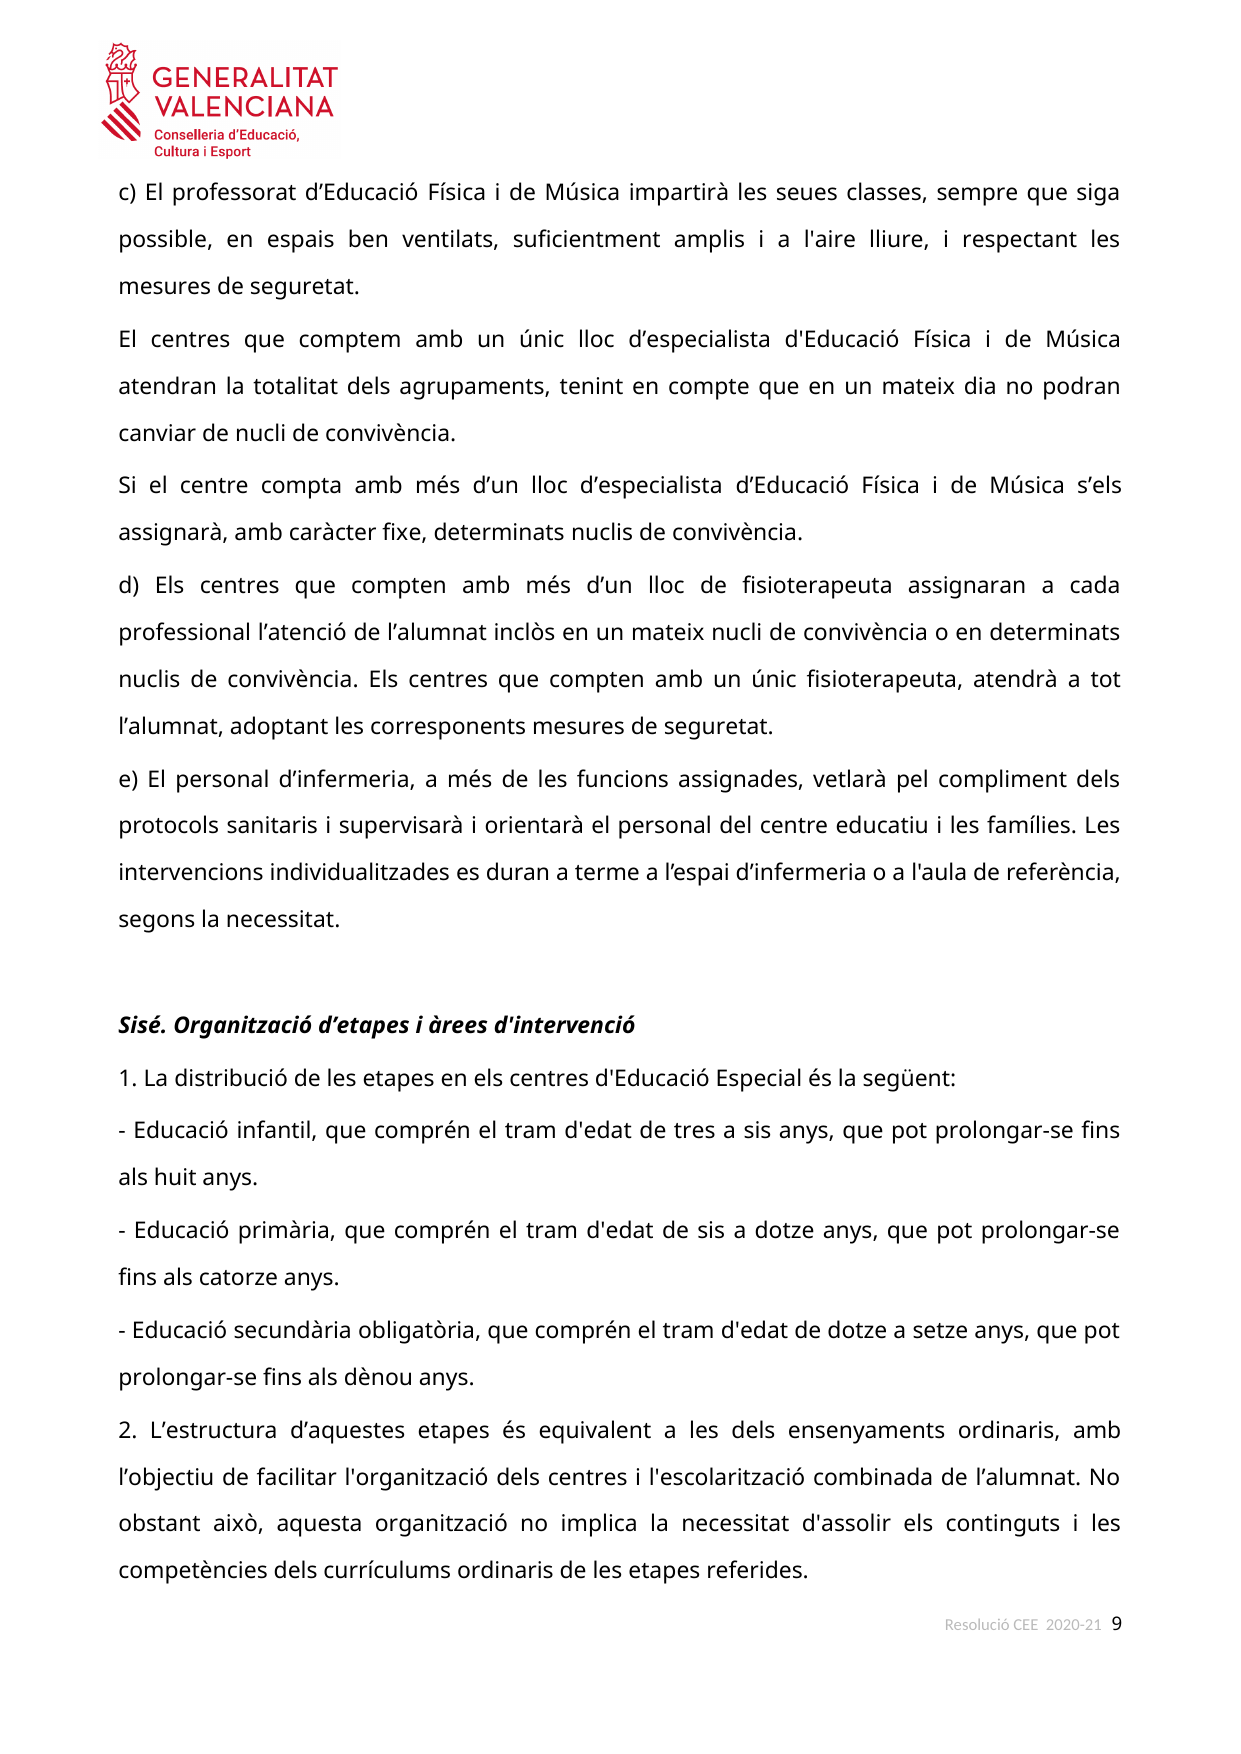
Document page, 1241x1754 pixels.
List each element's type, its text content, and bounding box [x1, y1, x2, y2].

text - Educació infantil, que comprén el tram d'edat de tres a sis anys, que pot prolongar-se fins als huit anys. [118, 1114, 1122, 1193]
text - Educació primària, que comprén el tram d'edat de sis a dotze anys, que pot prolongar-se fins als catorze anys. [118, 1214, 1122, 1292]
text 2. L’estructura d’aquestes etapes és equivalent a les dels ensenyaments ordinaris, amb l’objectiu de facilitar l'organització dels centres i l'escolarització combinada de l’alumnat. No obstant això, aquesta organització no implica la necessitat d'assolir els continguts i les competències dels currículums ordinaris de les etapes referides. [118, 1413, 1122, 1585]
text - Educació secundària obligatòria, que comprén el tram d'edat de dotze a setze anys, que pot prolongar-se fins als dènou anys. [118, 1314, 1122, 1392]
text Sisé. Organització d’etapes i àrees d'intervenció [118, 1009, 1122, 1040]
picture [98, 40, 341, 159]
text Si el centre compta amb més d’un lloc d’especialista d’Educació Física i de Música s’els assignarà, amb caràcter fixe, determinats nuclis de convivència. [118, 469, 1122, 548]
text 1. La distribució de les etapes en els centres d'Educació Especial és la següent: [118, 1062, 1122, 1093]
list e) El personal d’infermeria, a més de les funcions assignades, vetlarà pel compliment dels protocols sanitaris i supervisarà i orientarà el personal del centre educatiu i les famílies. Les intervencions individualitzades es duran a terme a l’espai d’infermeria o a l'aula de referència, segons la necessitat. [118, 763, 1122, 934]
text d) Els centres que compten amb més d’un lloc de fisioterapeuta assignaran a cada professional l’atenció de l’alumnat inclòs en un mateix nucli de convivència o en determinats nuclis de convivència. Els centres que compten amb un únic fisioterapeuta, atendrà a tot l’alumnat, adoptant les corresponents mesures de seguretat. [118, 569, 1122, 741]
text El centres que comptem amb un únic lloc d’especialista d'Educació Física i de Música atendran la totalitat dels agrupaments, tenint en compte que en un mateix dia no podran canviar de nucli de convivència. [118, 323, 1122, 448]
text c) El professorat d’Educació Física i de Música impartirà les seues classes, sempre que siga possible, en espais ben ventilats, suficientment amplis i a l'aire lliure, i respectant les mesures de seguretat. [118, 176, 1122, 301]
